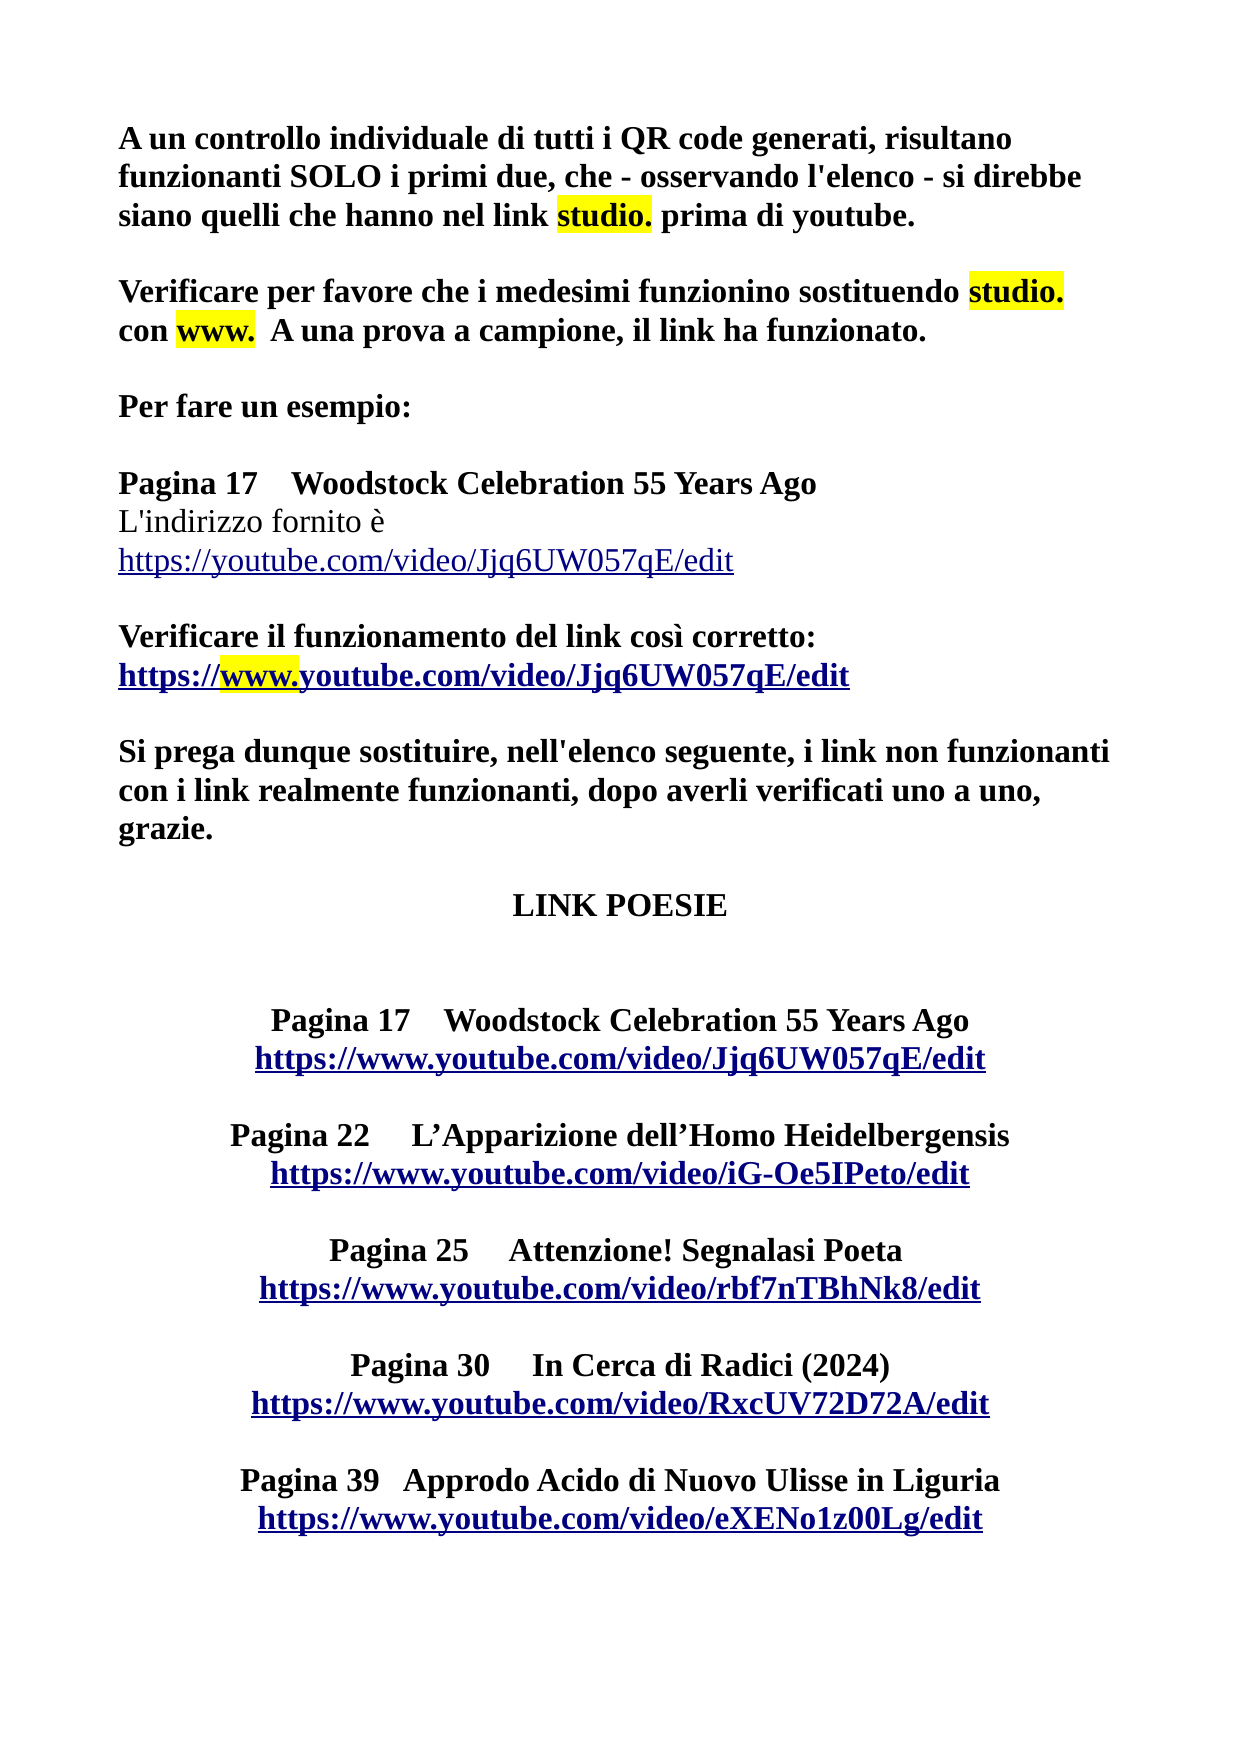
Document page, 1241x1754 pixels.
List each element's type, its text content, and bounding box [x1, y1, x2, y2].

text Si prega dunque sostituire, nell'elenco seguente, i link non funzionanti con i link realmente funzionanti, dopo averli verificati uno a uno, grazie. [118, 731, 1122, 846]
text https://www.youtube.com/video/Jjq6UW057qE/edit [118, 1038, 1122, 1076]
text LINK POESIE [118, 885, 1122, 923]
text https://www.youtube.com/video/RxcUV72D72A/edit [118, 1383, 1122, 1421]
text Pagina 17 Woodstock Celebration 55 Years Ago [118, 463, 1122, 501]
text L'indirizzo fornito è [118, 501, 1122, 540]
text Pagina 39 Approdo Acido di Nuovo Ulisse in Liguria [118, 1460, 1122, 1498]
text Pagina 22 L’Apparizione dell’Homo Heidelbergensis [118, 1115, 1122, 1153]
text Pagina 17 Woodstock Celebration 55 Years Ago [118, 1000, 1122, 1038]
text https://www.youtube.com/video/eXENo1z00Lg/edit [118, 1498, 1122, 1536]
text https://www.youtube.com/video/iG-Oe5IPeto/edit [118, 1153, 1122, 1191]
text Pagina 25 Attenzione! Segnalasi Poeta [118, 1230, 1122, 1268]
text https://youtube.com/video/Jjq6UW057qE/edit [118, 540, 1122, 578]
text https://www.youtube.com/video/Jjq6UW057qE/edit [118, 655, 1122, 693]
text Verificare per favore che i medesimi funzionino sostituendo studio. con www. A una prova a campione, il link ha funzionato. Per fare un esempio: [118, 233, 1122, 425]
text A un controllo individuale di tutti i QR code generati, risultano funzionanti SOLO i primi due, che - osservando l'elenco - si direbbe siano quelli che hanno nel link studio. prima di youtube. [118, 118, 1122, 233]
text Verificare il funzionamento del link così corretto: [118, 616, 1122, 655]
text Pagina 30 In Cerca di Radici (2024) [118, 1345, 1122, 1383]
text https://www.youtube.com/video/rbf7nTBhNk8/edit [118, 1268, 1122, 1306]
